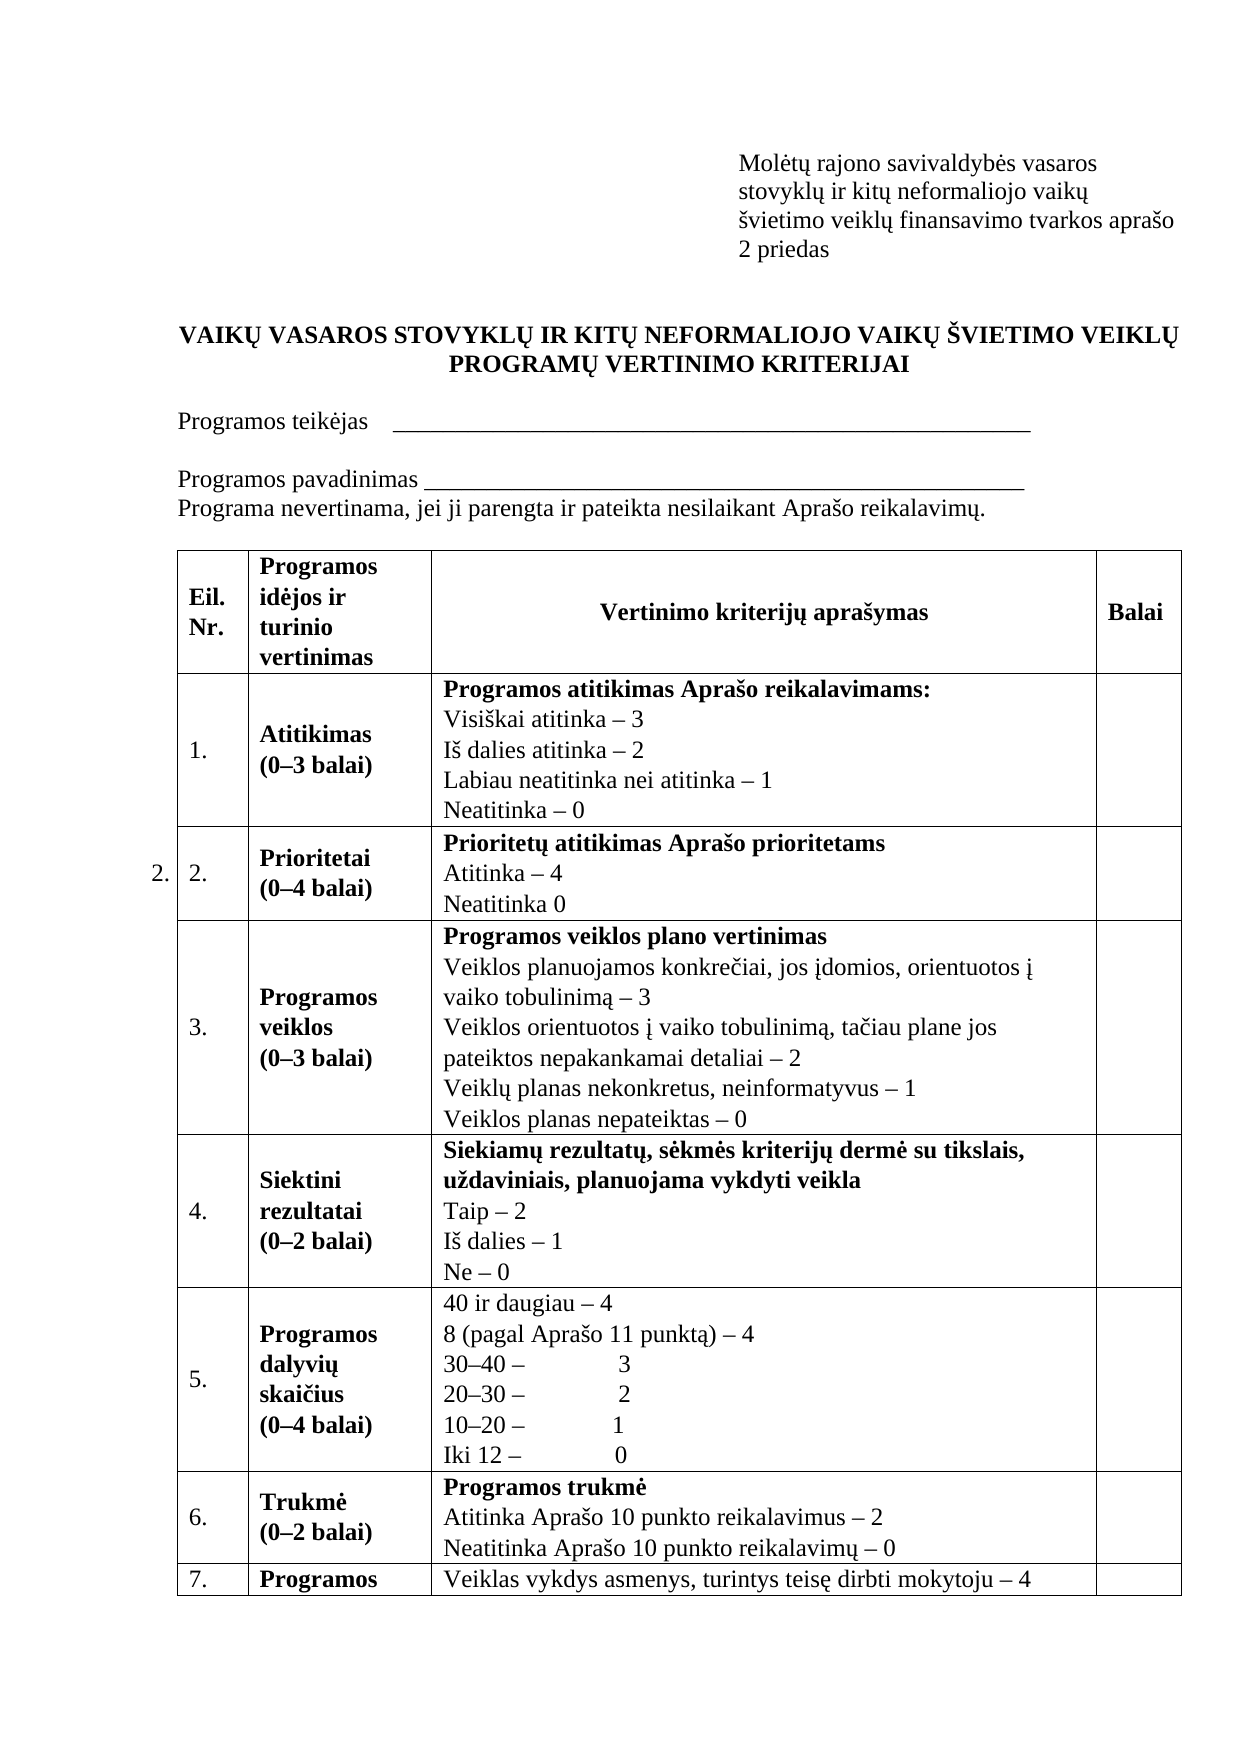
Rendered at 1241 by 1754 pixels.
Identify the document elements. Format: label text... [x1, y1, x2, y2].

table_cell Programos veiklos (0–3 balai) [249, 921, 431, 1134]
text stovyklų ir kitų neformaliojo vaikų [738, 176, 1181, 205]
table_cell Siekiamų rezultatų, sėkmės kriterijų dermė su tikslais, uždaviniais, planuojama vykdyti veikla Taip – 2 Iš dalies – 1 Ne – 0 [432, 1135, 1096, 1287]
text 2 priedas [738, 234, 1181, 263]
table_cell [1097, 921, 1181, 1134]
text Programos teikėjas ___________________________________________________ [177, 406, 1181, 435]
table_cell [1097, 674, 1181, 826]
table_cell Atitikimas (0–3 balai) [249, 674, 431, 826]
table_cell [1097, 1564, 1181, 1594]
table_header Programos idėjos ir turinio vertinimas [249, 551, 431, 673]
table_cell Programos trukmė Atitinka Aprašo 10 punkto reikalavimus – 2 Neatitinka Aprašo 10 punkto reikalavimų – 0 [432, 1472, 1096, 1563]
text Programos pavadinimas ________________________________________________ [177, 464, 1181, 493]
text Molėtų rajono savivaldybės vasaros [738, 148, 1181, 176]
table_cell 2. 2. [178, 827, 248, 920]
table_header Balai [1097, 551, 1181, 673]
table_cell Programos [249, 1564, 431, 1594]
table_header Vertinimo kriterijų aprašymas [432, 551, 1096, 673]
table_cell 5. [178, 1288, 248, 1471]
text švietimo veiklų finansavimo tvarkos aprašo [738, 205, 1181, 234]
text Programa nevertinama, jei ji parengta ir pateikta nesilaikant Aprašo reikalavimų. [177, 493, 1181, 521]
table_cell [1097, 1288, 1181, 1471]
table_cell 3. [178, 921, 248, 1134]
text VAIKŲ VASAROS STOVYKLŲ IR KITŲ NEFORMALIOJO VAIKŲ ŠVIETIMO VEIKLŲ PROGRAMŲ VERTINIMO KRITERIJAI [177, 320, 1181, 378]
table_cell Prioritetai (0–4 balai) [249, 827, 431, 920]
table_cell Veiklas vykdys asmenys, turintys teisę dirbti mokytoju – 4 [432, 1564, 1096, 1594]
table_cell Programos dalyvių skaičius (0–4 balai) [249, 1288, 431, 1471]
table_cell 40 ir daugiau – 4 8 (pagal Aprašo 11 punktą) – 4 30–40 – 3 20–30 – 2 10–20 – 1 Iki 12 – 0 [432, 1288, 1096, 1471]
table_header Eil. Nr. [178, 551, 248, 673]
table_cell [1097, 1472, 1181, 1563]
table_cell Prioritetų atitikimas Aprašo prioritetams Atitinka – 4 Neatitinka 0 [432, 827, 1096, 920]
table_cell 7. [178, 1564, 248, 1594]
table_cell 4. [178, 1135, 248, 1287]
table_cell 6. [178, 1472, 248, 1563]
table_cell [1097, 827, 1181, 920]
table_cell [1097, 1135, 1181, 1287]
table_cell Programos atitikimas Aprašo reikalavimams: Visiškai atitinka – 3 Iš dalies atitinka – 2 Labiau neatitinka nei atitinka – 1 Neatitinka – 0 [432, 674, 1096, 826]
table_cell Programos veiklos plano vertinimas Veiklos planuojamos konkrečiai, jos įdomios, orientuotos į vaiko tobulinimą – 3 Veiklos orientuotos į vaiko tobulinimą, tačiau plane jos pateiktos nepakankamai detaliai – 2 Veiklų planas nekonkretus, neinformatyvus – 1 Veiklos planas nepateiktas – 0 [432, 921, 1096, 1134]
table_cell Trukmė (0–2 balai) [249, 1472, 431, 1563]
table_cell 1. [178, 674, 248, 826]
table_cell Siektini rezultatai (0–2 balai) [249, 1135, 431, 1287]
